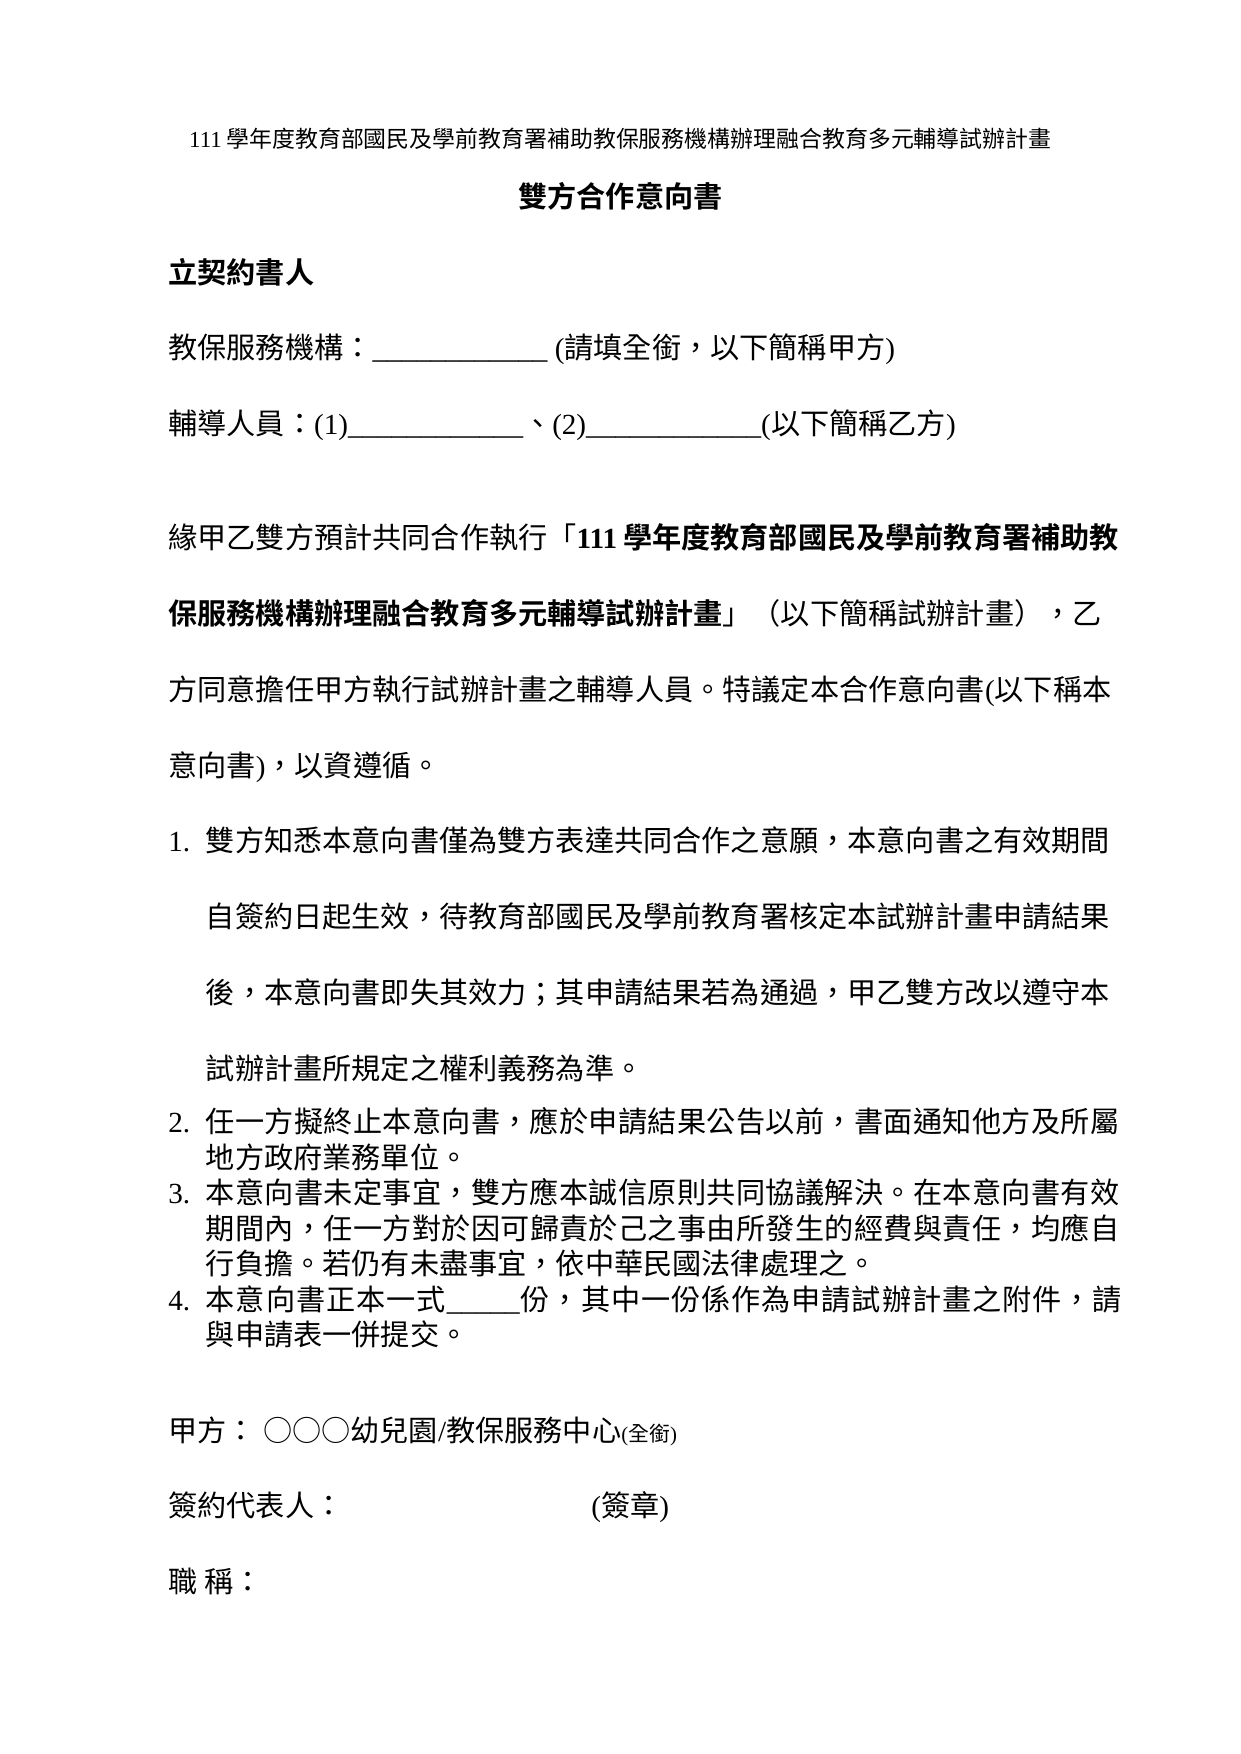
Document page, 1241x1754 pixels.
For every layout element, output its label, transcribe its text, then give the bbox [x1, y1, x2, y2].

text 雙方合作意向書 [118, 157, 1122, 232]
text 簽約代表人： (簽章) [168, 1466, 1122, 1542]
list 本意向書未定事宜，雙方應本誠信原則共同協議解決。在本意向書有效期間內，任一方對於因可歸責於己之事由所發生的經費與責任，均應自行負擔。若仍有未盡事宜，依中華民國法律處理之。 [168, 1175, 1122, 1282]
text 立契約書人 [168, 232, 1122, 308]
text 緣甲乙雙方預計共同合作執行「111學年度教育部國民及學前教育署補助教保服務機構辦理融合教育多元輔導試辦計畫」（以下簡稱試辦計畫），乙方同意擔任甲方執行試辦計畫之輔導人員。特議定本合作意向書(以下稱本意向書)，以資遵循。 [168, 498, 1122, 801]
list 本意向書正本一式_____份，其中一份係作為申請試辦計畫之附件，請與申請表一併提交。 [168, 1282, 1122, 1352]
text 輔導人員：(1)____________、(2)____________(以下簡稱乙方) [168, 384, 1122, 460]
list 任一方擬終止本意向書，應於申請結果公告以前，書面通知他方及所屬地方政府業務單位。 [168, 1104, 1122, 1175]
text 職 稱： [168, 1542, 1122, 1618]
text 111學年度教育部國民及學前教育署補助教保服務機構辦理融合教育多元輔導試辦計畫 [118, 119, 1122, 157]
list 雙方知悉本意向書僅為雙方表達共同合作之意願，本意向書之有效期間自簽約日起生效，待教育部國民及學前教育署核定本試辦計畫申請結果後，本意向書即失其效力；其申請結果若為通過，甲乙雙方改以遵守本試辦計畫所規定之權利義務為準。 [168, 801, 1122, 1104]
text 甲方： ○○○幼兒園/教保服務中心(全銜) [168, 1390, 1122, 1466]
text 教保服務機構：____________ (請填全銜，以下簡稱甲方) [168, 308, 1122, 384]
